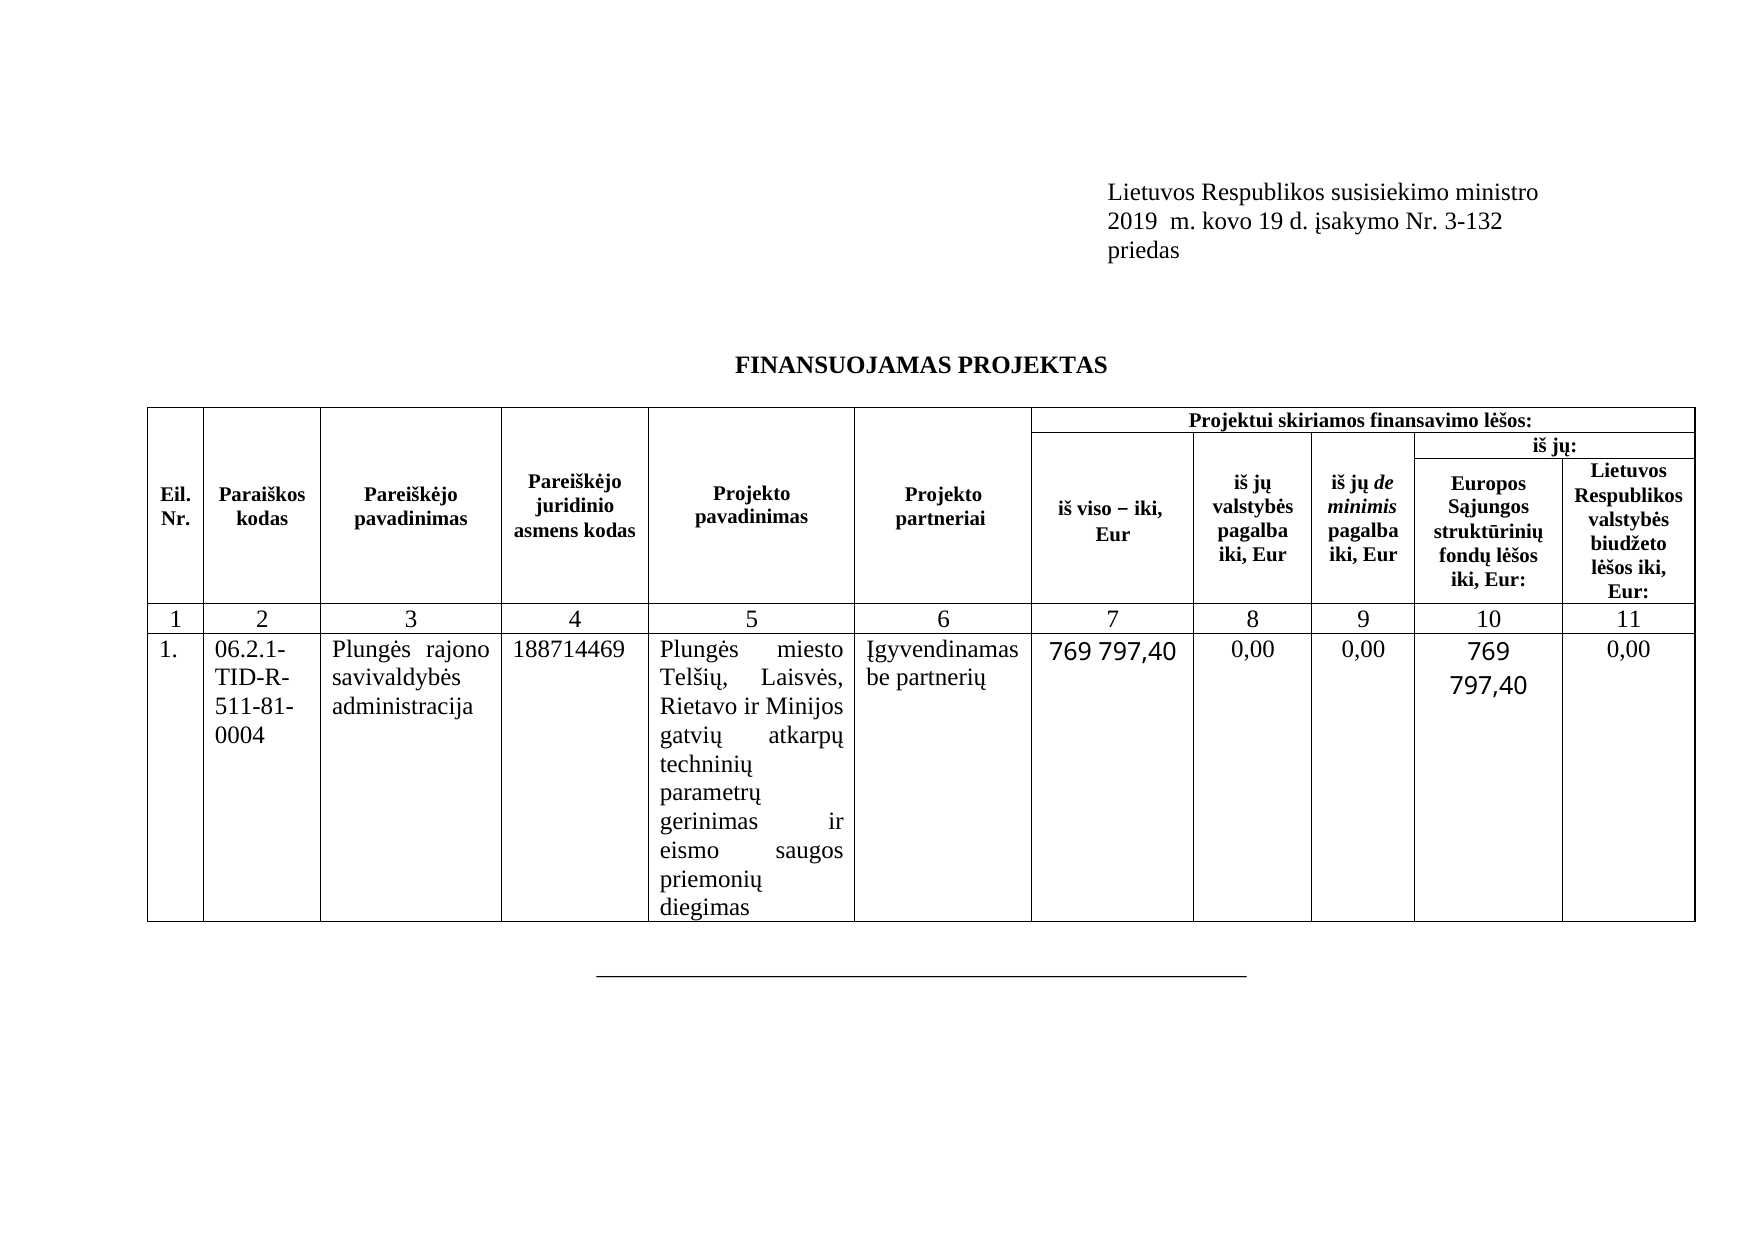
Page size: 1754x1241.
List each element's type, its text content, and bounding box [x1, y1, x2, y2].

table_cell Įgyvendinamas be partnerių [855, 634, 1031, 921]
table_header Eil. Nr. [148, 408, 203, 603]
text Lietuvos Respublikos susisiekimo ministro [1107, 177, 1624, 206]
table_cell 8 [1194, 604, 1311, 633]
table_cell iš jų valstybės pagalba iki, Eur [1194, 433, 1311, 603]
table_cell iš jų: [1415, 433, 1694, 457]
table_cell Europos Sąjungos struktūrinių fondų lėšos iki, Eur: [1415, 459, 1562, 603]
table_header Pareiškėjo pavadinimas [321, 408, 501, 603]
table_header Pareiškėjo juridinio asmens kodas [502, 408, 648, 603]
table_cell Plungės miesto Telšių, Laisvės, Rietavo ir Minijos gatvių atkarpų techninių parametrų gerinimas ir eismo saugos priemonių diegimas [649, 634, 854, 921]
table_header Projektui skiriamos finansavimo lėšos: [1032, 408, 1694, 432]
table_cell 769 797,40 [1032, 634, 1193, 921]
table_header Projekto pavadinimas [649, 408, 854, 603]
text ____________________________________________________ [148, 951, 1695, 980]
table_cell Lietuvos Respublikos valstybės biudžeto lėšos iki, Eur: [1563, 459, 1694, 603]
text FINANSUOJAMAS PROJEKTAS [148, 350, 1695, 378]
table_cell 0,00 [1563, 634, 1694, 921]
table_cell 3 [321, 604, 501, 633]
table_cell 1 [148, 604, 203, 633]
table_cell 1. [148, 634, 203, 921]
table_cell 11 [1563, 604, 1694, 633]
table_cell 769 797,40 [1415, 634, 1562, 921]
table_cell 6 [855, 604, 1031, 633]
table_cell 0,00 [1312, 634, 1414, 921]
table_cell 5 [649, 604, 854, 633]
table_cell 10 [1415, 604, 1562, 633]
text priedas [1107, 235, 1624, 263]
table_cell 06.2.1-TID-R-511-81-0004 [204, 634, 320, 921]
text 2019 m. kovo 19 d. įsakymo Nr. 3-132 [1107, 206, 1624, 235]
table_cell iš viso – iki, Eur [1032, 433, 1193, 603]
table_cell Plungės rajono savivaldybės administracija [321, 634, 501, 921]
table_cell iš jų de minimis pagalba iki, Eur [1312, 433, 1414, 603]
table_cell 7 [1032, 604, 1193, 633]
table_cell 9 [1312, 604, 1414, 633]
table_header Paraiškos kodas [204, 408, 320, 603]
table_cell 0,00 [1194, 634, 1311, 921]
table_cell 4 [502, 604, 648, 633]
table_cell 2 [204, 604, 320, 633]
table_header Projekto partneriai [855, 408, 1031, 603]
table_cell 188714469 [502, 634, 648, 921]
